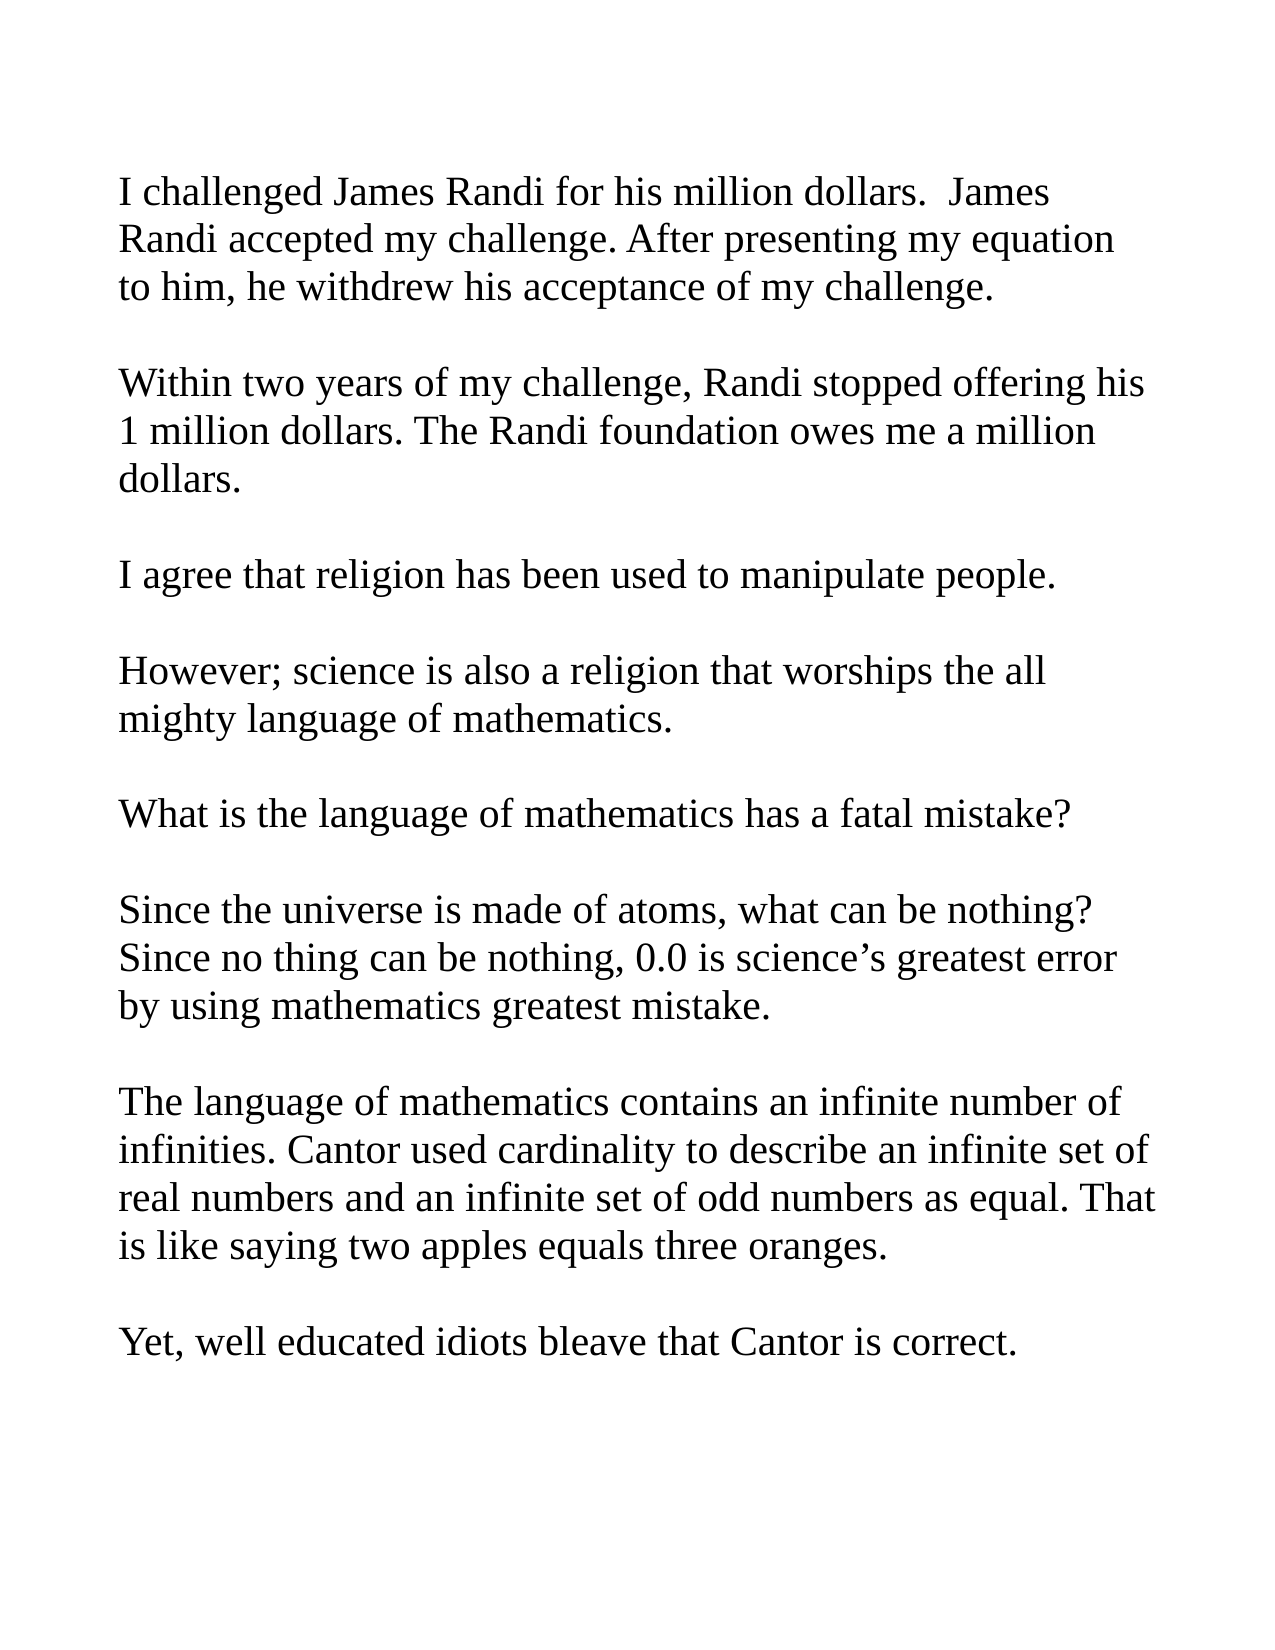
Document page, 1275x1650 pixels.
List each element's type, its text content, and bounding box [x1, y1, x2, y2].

text I agree that religion has been used to manipulate people. [118, 549, 1157, 597]
text What is the language of mathematics has a fatal mistake? [118, 789, 1157, 837]
text Since the universe is made of atoms, what can be nothing? Since no thing can be nothing, 0.0 is science’s greatest error by using mathematics greatest mistake. [118, 885, 1157, 1028]
text Yet, well educated idiots bleave that Cantor is correct. [118, 1316, 1157, 1364]
text Within two years of my challenge, Randi stopped offering his 1 million dollars. The Randi foundation owes me a million dollars. [118, 358, 1157, 501]
text The language of mathematics contains an infinite number of infinities. Cantor used cardinality to describe an infinite set of real numbers and an infinite set of odd numbers as equal. That is like saying two apples equals three oranges. [118, 1076, 1157, 1268]
text I challenged James Randi for his million dollars. James Randi accepted my challenge. After presenting my equation to him, he withdrew his acceptance of my challenge. [118, 166, 1157, 310]
text However; science is also a religion that worships the all mighty language of mathematics. [118, 645, 1157, 741]
